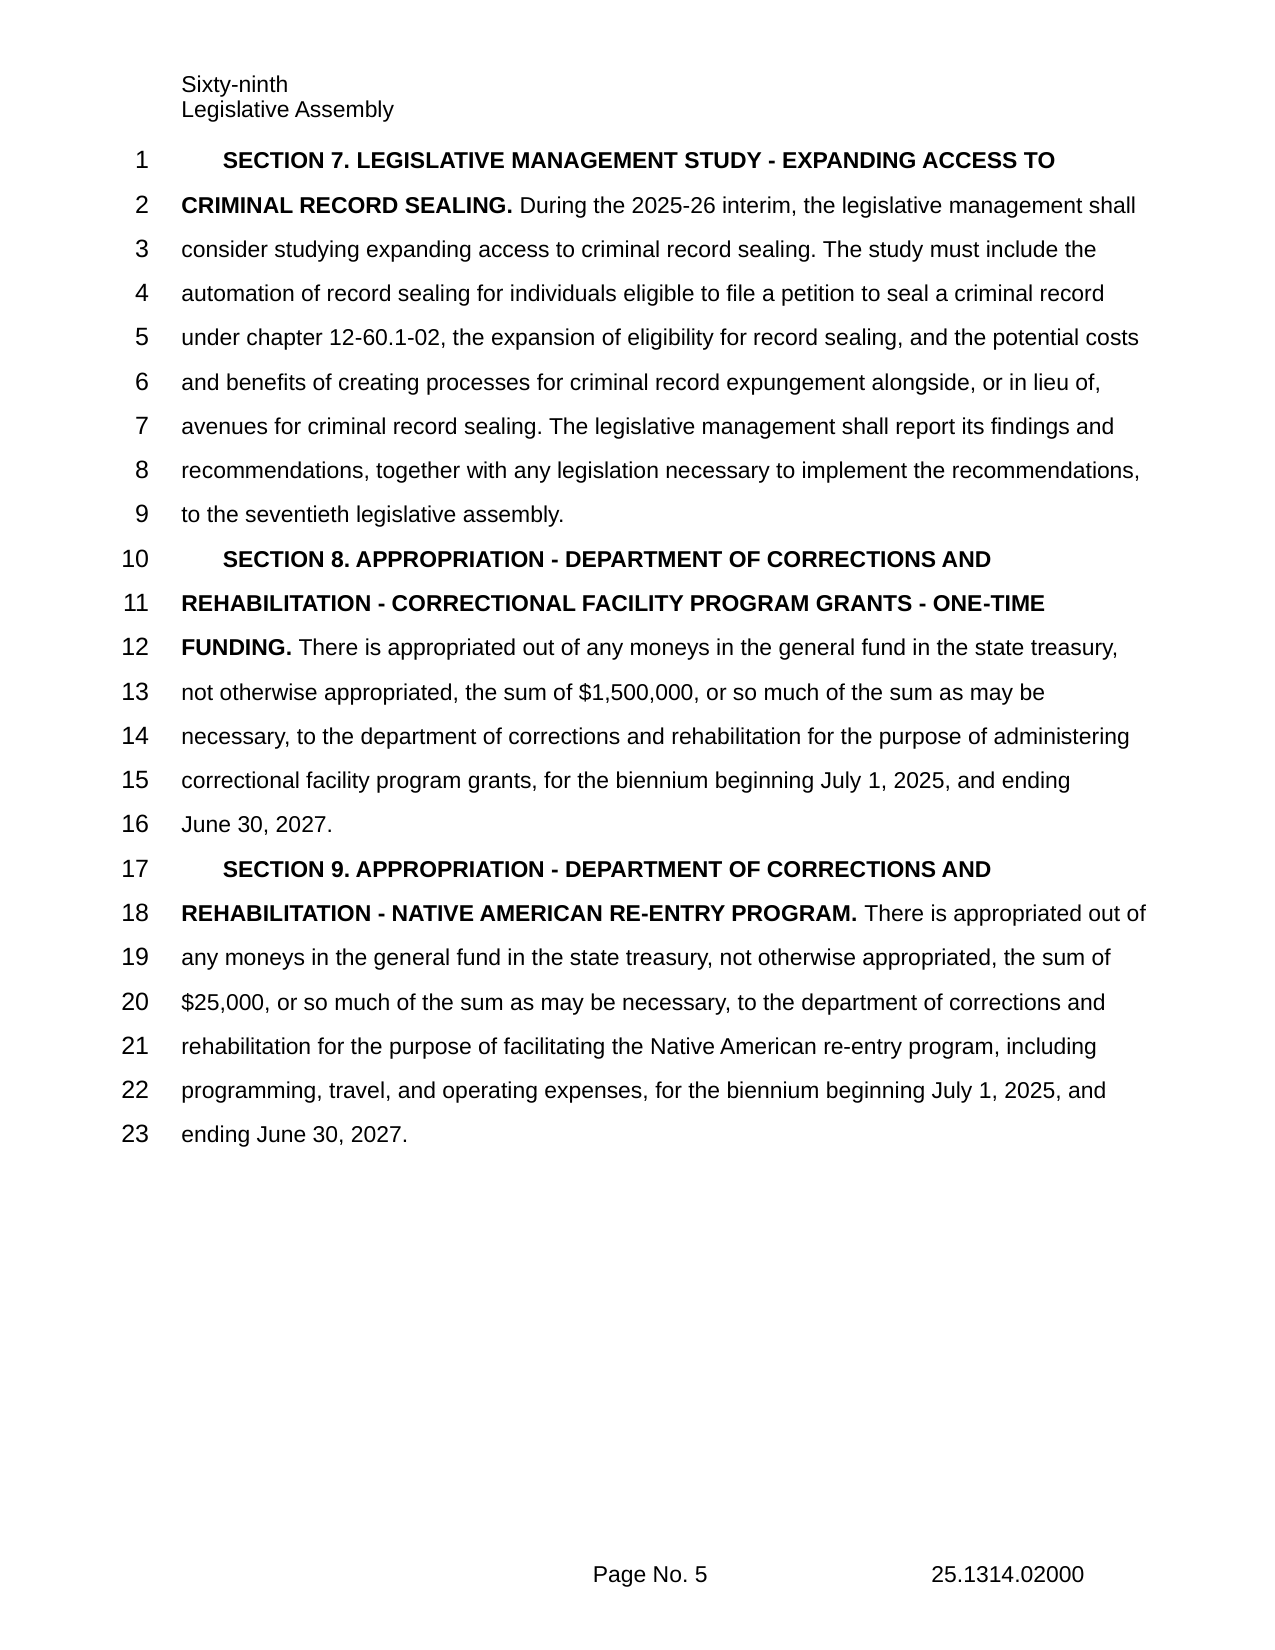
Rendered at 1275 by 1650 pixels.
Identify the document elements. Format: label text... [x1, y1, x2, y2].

text SECTION 9. APPROPRIATION - DEPARTMENT OF CORRECTIONS AND REHABILITATION - NATIVE AMERICAN RE-ENTRY PROGRAM. There is appropriated out of any moneys in the general fund in the state treasury, not otherwise appropriated, the sum of $25,000, or so much of the sum as may be necessary, to the department of corrections and rehabilitation for the purpose of facilitating the Native American re-entry program, including programming, travel, and operating expenses, for the biennium beginning July 1, 2025, and ending June 30, 2027. [181, 842, 1154, 1152]
text SECTION 8. APPROPRIATION - DEPARTMENT OF CORRECTIONS AND REHABILITATION - CORRECTIONAL FACILITY PROGRAM GRANTS - ONE‑TIME FUNDING. There is appropriated out of any moneys in the general fund in the state treasury, not otherwise appropriated, the sum of $1,500,000, or so much of the sum as may be necessary, to the department of corrections and rehabilitation for the purpose of administering correctional facility program grants, for the biennium beginning July 1, 2025, and ending June 30, 2027. [181, 532, 1154, 842]
text SECTION 7. LEGISLATIVE MANAGEMENT STUDY ‑ EXPANDING ACCESS TO CRIMINAL RECORD SEALING. During the 2025-26 interim, the legislative management shall consider studying expanding access to criminal record sealing. The study must include the automation of record sealing for individuals eligible to file a petition to seal a criminal record under chapter 12‑60.1‑02, the expansion of eligibility for record sealing, and the potential costs and benefits of creating processes for criminal record expungement alongside, or in lieu of, avenues for criminal record sealing. The legislative management shall report its findings and recommendations, together with any legislation necessary to implement the recommendations, to the seventieth legislative assembly. [181, 133, 1154, 532]
